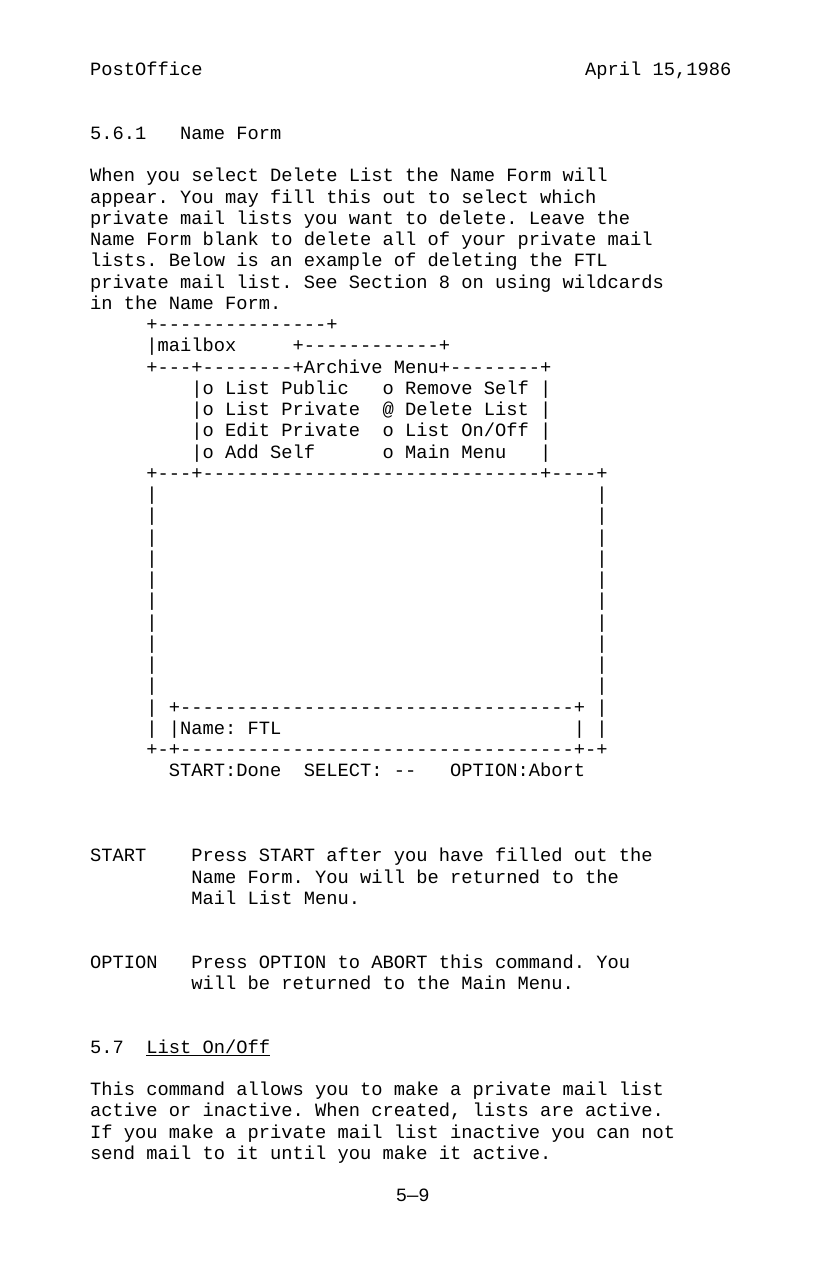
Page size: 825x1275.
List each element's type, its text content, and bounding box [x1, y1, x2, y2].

text +-+-----------------------------------+-+ [90, 740, 735, 761]
text +---+--------+Archive Menu+--------+ [90, 357, 735, 379]
text |o Edit Private o List On/Off | [90, 421, 735, 442]
text | | [90, 549, 735, 570]
text | | [90, 591, 735, 612]
text | | [90, 506, 735, 527]
text | +-----------------------------------+ | [90, 697, 735, 719]
text appear. You may fill this out to select which [90, 187, 735, 209]
text Mail List Menu. [90, 889, 735, 910]
text | | [90, 612, 735, 634]
text |o List Public o Remove Self | [90, 379, 735, 400]
text private mail lists you want to delete. Leave the [90, 209, 735, 230]
text 5.6.1 Name Form [90, 124, 735, 145]
text PostOffice April 15,1986 [90, 60, 735, 81]
text private mail list. See Section 8 on using wildcards [90, 272, 735, 294]
text lists. Below is an example of deleting the FTL [90, 251, 735, 272]
text |mailbox +------------+ [90, 336, 735, 357]
text | | [90, 676, 735, 697]
text | | [90, 634, 735, 655]
text 5.7 List On/Off [90, 1037, 735, 1059]
text |o List Private @ Delete List | [90, 400, 735, 421]
text | | [90, 485, 735, 506]
text | |Name: FTL | | [90, 719, 735, 740]
text +---+------------------------------+----+ [90, 464, 735, 485]
text will be returned to the Main Menu. [90, 974, 735, 995]
text This command allows you to make a private mail list [90, 1080, 735, 1101]
text 5—9 [90, 1186, 735, 1207]
text If you make a private mail list inactive you can not [90, 1122, 735, 1144]
text Name Form. You will be returned to the [90, 867, 735, 889]
text in the Name Form. [90, 294, 735, 315]
text send mail to it until you make it active. [90, 1144, 735, 1165]
text When you select Delete List the Name Form will [90, 166, 735, 187]
text Name Form blank to delete all of your private mail [90, 230, 735, 251]
text active or inactive. When created, lists are active. [90, 1101, 735, 1122]
text | | [90, 655, 735, 676]
text +---------------+ [90, 315, 735, 336]
text START:Done SELECT: -- OPTION:Abort [90, 761, 735, 782]
text START Press START after you have filled out the [90, 846, 735, 867]
text |o Add Self o Main Menu | [90, 442, 735, 464]
text | | [90, 570, 735, 591]
text | | [90, 527, 735, 549]
text OPTION Press OPTION to ABORT this command. You [90, 952, 735, 974]
